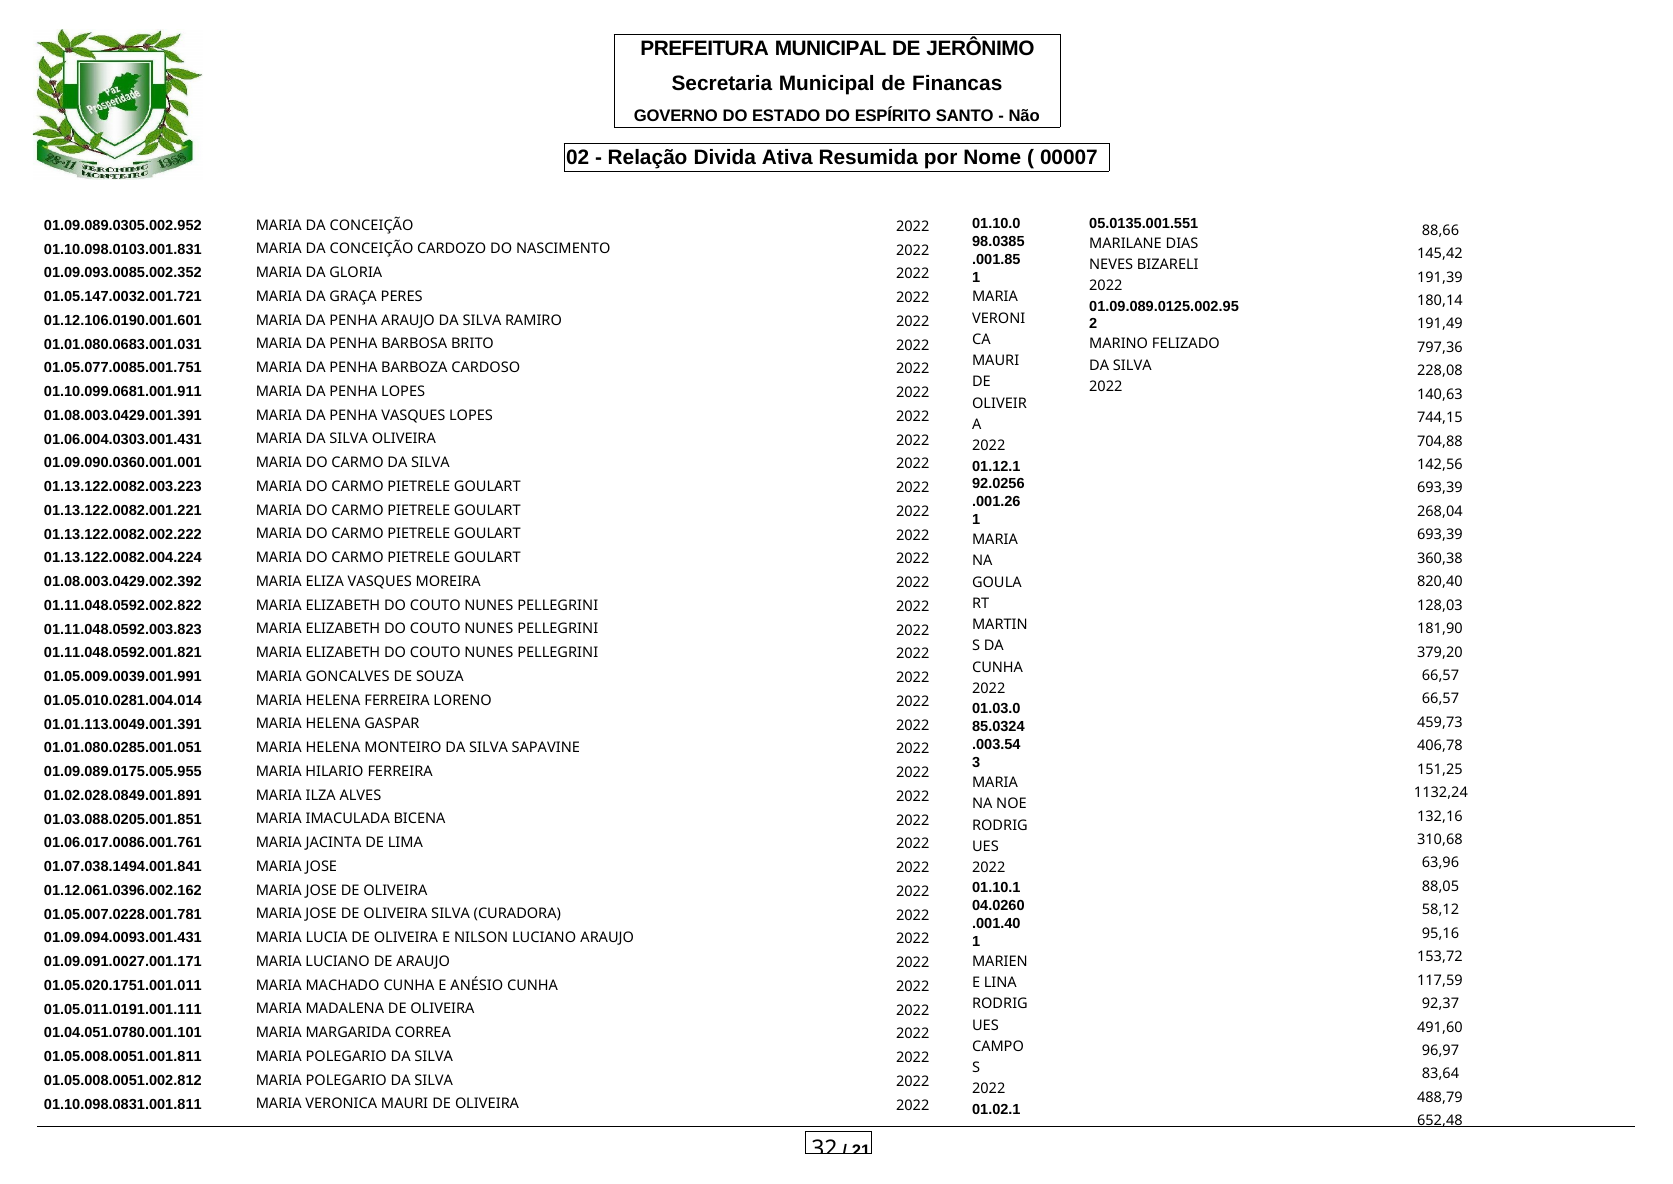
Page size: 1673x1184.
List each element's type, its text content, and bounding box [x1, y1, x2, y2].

text 180,14 [1417, 290, 1654, 310]
text 01.06.017.0086.001.761 MARIA JACINTA DE LIMA 2022 [44, 832, 929, 853]
text 01.01.113.0049.001.391 MARIA HELENA GASPAR 2022 [44, 713, 929, 734]
text 58,12 [1422, 899, 1654, 919]
text 01.12.061.0396.002.162 MARIA JOSE DE OLIVEIRA 2022 [44, 879, 929, 901]
text 693,39 [1417, 477, 1654, 497]
text 01.05.010.0281.004.014 MARIA HELENA FERREIRA LORENO 2022 [44, 689, 929, 711]
text 01.12.106.0190.001.601 MARIA DA PENHA ARAUJO DA SILVA RAMIRO 2022 [457, 309, 929, 331]
text 01.13.122.0082.004.224 MARIA DO CARMO PIETRELE GOULART [44, 547, 520, 568]
text 1132,24 [1414, 782, 1654, 802]
text 01.05.147.0032.001.721 MARIA DA GRAÇA PERES 2022 [75, 286, 432, 307]
text 744,15 [1417, 407, 1654, 427]
text 142,56 [1417, 454, 1654, 474]
text 01.02.1 [972, 1101, 1028, 1119]
text 01.09.094.0093.001.431 MARIA LUCIA DE OLIVEIRA E NILSON LUCIANO ARAUJO 2022 [44, 927, 929, 948]
text 01.03.085.0324.003.543 MARIANA NOE RODRIGUES 2022 [972, 700, 1028, 877]
text 01.05.008.0051.001.811 MARIA POLEGARIO DA SILVA 2022 [44, 1046, 929, 1067]
text 05.0135.001.551 MARILANE DIAS NEVES BIZARELI 2022 [1089, 214, 1243, 295]
text 01.11.048.0592.003.823 MARIA ELIZABETH DO COUTO NUNES PELLEGRINI 2022 [44, 618, 929, 639]
text 01.13.122.0082.001.221 MARIA DO CARMO PIETRELE GOULART 2022 [44, 499, 342, 521]
text 88,05 [1422, 876, 1654, 896]
text 01.01.080.0683.001.031 MARIA DA PENHA BARBOSA BRITO 2022 [44, 333, 100, 354]
text 01.01.080.0285.001.051 MARIA HELENA MONTEIRO DA SILVA SAPAVINE 2022 [44, 737, 929, 758]
text 01.09.089.0125.002.952 MARINO FELIZADO DA SILVA 2022 [1089, 297, 1243, 396]
text 181,90 [1417, 618, 1654, 638]
text 83,64 [1422, 1063, 1654, 1083]
text 2022 [716, 547, 929, 568]
text 01.05.007.0228.001.781 MARIA JOSE DE OLIVEIRA SILVA (CURADORA) 2022 [44, 903, 929, 924]
text 01.10.098.0831.001.811 MARIA VERONICA MAURI DE OLIVEIRA 2022 [44, 1093, 929, 1114]
text 01.05.077.0085.001.751 MARIA DA PENHA BARBOZA CARDOSO 2022 [44, 357, 100, 378]
text 01.09.090.0360.001.001 MARIA DO CARMO DA SILVA 2022 [394, 452, 627, 473]
text 01.02.028.0849.001.891 MARIA ILZA ALVES 2022 [44, 784, 929, 806]
text 92,37 [1422, 993, 1654, 1013]
text 310,68 [1417, 829, 1654, 849]
text 406,78 [1417, 735, 1654, 755]
text 228,08 [1417, 360, 1654, 380]
text 01.07.038.1494.001.841 MARIA JOSE 2022 [44, 856, 929, 877]
text 01.05.009.0039.001.991 MARIA GONCALVES DE SOUZA 2022 [44, 666, 929, 687]
text 491,60 [1417, 1016, 1654, 1036]
text 01.05.077.0085.001.751 MARIA DA PENHA BARBOZA CARDOSO 2022 [129, 357, 929, 378]
text 01.09.093.0085.002.352 MARIA DA GLORIA 2022 [44, 262, 929, 283]
text 66,57 [1422, 665, 1654, 685]
text 488,79 [1417, 1087, 1654, 1107]
text 01.03.088.0205.001.851 MARIA IMACULADA BICENA 2022 [44, 808, 929, 829]
text 01.13.122.0082.002.222 MARIA DO CARMO PIETRELE GOULART 2022 [44, 523, 443, 544]
text 01.06.004.0303.001.431 MARIA DA SILVA OLIVEIRA 2022 [210, 428, 324, 449]
text 01.05.020.1751.001.011 MARIA MACHADO CUNHA E ANÉSIO CUNHA 2022 [44, 974, 929, 996]
text 360,38 [1417, 548, 1654, 567]
text 191,49 [1417, 313, 1654, 333]
text 153,72 [1417, 946, 1654, 966]
text 01.06.004.0303.001.431 MARIA DA SILVA OLIVEIRA 2022 [44, 428, 135, 449]
text 191,39 [1417, 266, 1654, 286]
text 01.13.122.0082.003.223 MARIA DO CARMO PIETRELE GOULART 2022 [44, 476, 219, 497]
text 01.13.122.0082.001.221 MARIA DO CARMO PIETRELE GOULART 2022 [526, 499, 613, 521]
text 01.13.122.0082.003.223 MARIA DO CARMO PIETRELE GOULART 2022 [741, 476, 929, 497]
text 132,16 [1417, 805, 1654, 825]
text 01.08.003.0429.001.391 MARIA DA PENHA VASQUES LOPES 2022 [44, 404, 96, 426]
text 63,96 [1422, 852, 1654, 872]
text 01.11.048.0592.001.821 MARIA ELIZABETH DO COUTO NUNES PELLEGRINI 2022 [44, 642, 929, 663]
text 01.10.099.0681.001.911 MARIA DA PENHA LOPES 2022 [196, 381, 929, 402]
text 01.05.008.0051.002.812 MARIA POLEGARIO DA SILVA 2022 [44, 1069, 929, 1091]
text 96,97 [1422, 1040, 1654, 1060]
text 820,40 [1417, 571, 1654, 591]
text 145,42 [1417, 243, 1654, 263]
text 01.05.147.0032.001.721 MARIA DA GRAÇA PERES 2022 [446, 286, 929, 307]
text 01.06.004.0303.001.431 MARIA DA SILVA OLIVEIRA 2022 [655, 428, 929, 449]
text 379,20 [1417, 641, 1654, 661]
text 01.10.104.0260.001.401 MARIENE LINA RODRIGUES CAMPOS 2022 [972, 879, 1028, 1098]
text 01.13.122.0082.002.222 MARIA DO CARMO PIETRELE GOULART 2022 [723, 523, 929, 544]
text 268,04 [1417, 501, 1654, 521]
text 01.10.098.0385.001.851 MARIA VERONICA MAURI DE OLIVEIRA 2022 [972, 214, 1028, 455]
text 01.10.099.0681.001.911 MARIA DA PENHA LOPES 2022 [44, 381, 193, 402]
text 704,88 [1417, 430, 1654, 450]
text 01.12.106.0190.001.601 MARIA DA PENHA ARAUJO DA SILVA RAMIRO 2022 [114, 309, 449, 331]
text 66,57 [1422, 688, 1654, 708]
text 01.13.122.0082.003.223 MARIA DO CARMO PIETRELE GOULART 2022 [461, 476, 613, 497]
text 01.01.080.0683.001.031 MARIA DA PENHA BARBOSA BRITO 2022 [117, 333, 929, 354]
text 01.09.090.0360.001.001 MARIA DO CARMO DA SILVA 2022 [288, 452, 391, 473]
text 01.08.003.0429.001.391 MARIA DA PENHA VASQUES LOPES 2022 [132, 404, 260, 426]
text 01.13.122.0082.001.221 MARIA DO CARMO PIETRELE GOULART 2022 [747, 499, 929, 521]
text 01.09.089.0305.002.952 MARIA DA CONCEIÇÃO 2022 [44, 214, 929, 236]
text 95,16 [1422, 923, 1654, 942]
text 01.09.090.0360.001.001 MARIA DO CARMO DA SILVA 2022 [666, 452, 929, 473]
text 01.12.192.0256.001.261 MARIANA GOULART MARTINS DA CUNHA 2022 [972, 457, 1028, 698]
text 128,03 [1417, 594, 1654, 614]
text 01.11.048.0592.002.822 MARIA ELIZABETH DO COUTO NUNES PELLEGRINI [44, 594, 676, 616]
text 88,66 [1422, 219, 1654, 239]
text 151,25 [1417, 758, 1654, 778]
text 2022 [748, 571, 929, 592]
text 01.10.098.0103.001.831 MARIA DA CONCEIÇÃO CARDOZO DO NASCIMENTO 2022 [44, 238, 929, 259]
text 652,48 [1417, 1110, 1654, 1130]
text 693,39 [1417, 524, 1654, 544]
text 2022 [825, 594, 929, 616]
text 01.08.003.0429.001.391 MARIA DA PENHA VASQUES LOPES 2022 [260, 404, 929, 426]
text 01.09.089.0175.005.955 MARIA HILARIO FERREIRA 2022 [44, 761, 929, 782]
text 459,73 [1417, 712, 1654, 732]
text 01.08.003.0429.002.392 MARIA ELIZA VASQUES MOREIRA [44, 571, 598, 592]
text 01.04.051.0780.001.101 MARIA MARGARIDA CORREA 2022 [44, 1022, 929, 1043]
text 01.05.011.0191.001.111 MARIA MADALENA DE OLIVEIRA 2022 [280, 998, 929, 1019]
text 01.13.122.0082.002.222 MARIA DO CARMO PIETRELE GOULART 2022 [519, 523, 587, 544]
text 01.06.004.0303.001.431 MARIA DA SILVA OLIVEIRA 2022 [327, 428, 642, 449]
text 797,36 [1417, 337, 1654, 357]
text 01.05.011.0191.001.111 MARIA MADALENA DE OLIVEIRA 2022 [44, 998, 282, 1019]
text 01.09.091.0027.001.171 MARIA LUCIANO DE ARAUJO 2022 [44, 951, 929, 972]
text 140,63 [1417, 383, 1654, 403]
text 117,59 [1417, 969, 1654, 989]
